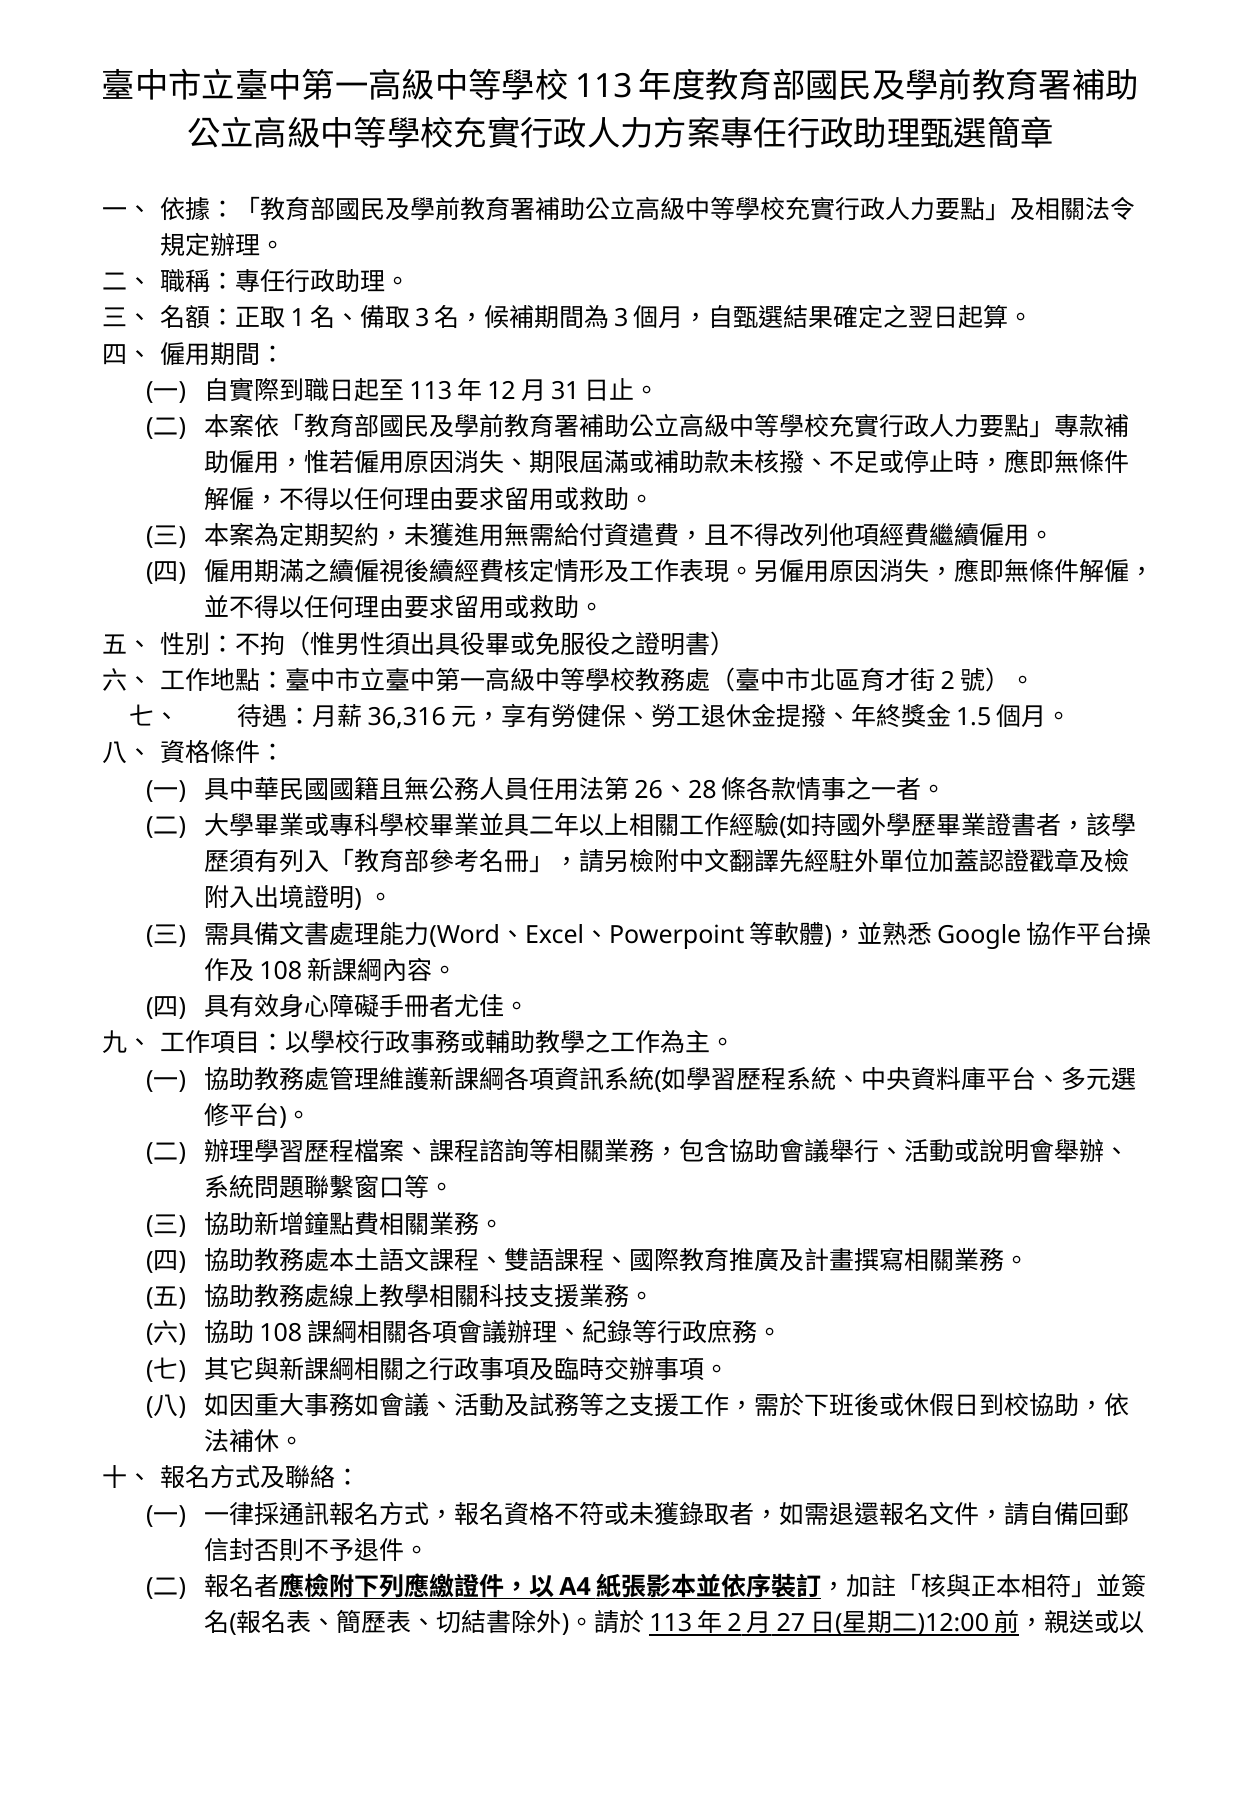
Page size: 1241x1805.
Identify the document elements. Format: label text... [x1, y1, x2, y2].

list 依據：「教育部國民及學前教育署補助公立高級中等學校充實行政人力要點」及相關法令規定辦理。 [102, 189, 1153, 262]
list 待遇：月薪36,316元，享有勞健保、勞工退休金提撥、年終獎金1.5個月。 [129, 697, 1153, 733]
list 如因重大事務如會議、活動及試務等之支援工作，需於下班後或休假日到校協助，依法補休。 [146, 1385, 1153, 1458]
list 職稱：專任行政助理。 [102, 262, 1153, 298]
list 其它與新課綱相關之行政事項及臨時交辦事項。 [146, 1349, 1153, 1385]
list 協助教務處管理維護新課綱各項資訊系統(如學習歷程系統、中央資料庫平台、多元選修平台)。 [146, 1059, 1153, 1132]
list 辦理學習歷程檔案、課程諮詢等相關業務，包含協助會議舉行、活動或說明會舉辦、系統問題聯繫窗口等。 [146, 1132, 1153, 1204]
list 性別：不拘（惟男性須出具役畢或免服役之證明書） [102, 624, 1153, 660]
list 本案為定期契約，未獲進用無需給付資遣費，且不得改列他項經費繼續僱用。 [146, 515, 1153, 552]
list 具有效身心障礙手冊者尤佳。 [146, 987, 1153, 1023]
list 工作項目：以學校行政事務或輔助教學之工作為主。 [102, 1023, 1153, 1059]
list 大學畢業或專科學校畢業並具二年以上相關工作經驗(如持國外學歷畢業證書者，該學歷須有列入「教育部參考名冊」，請另檢附中文翻譯先經駐外單位加蓋認證戳章及檢附入出境證明) 。 [146, 805, 1153, 914]
list 具中華民國國籍且無公務人員任用法第26、28條各款情事之一者。 [146, 769, 1153, 805]
list 名額：正取1名、備取3名，候補期間為3個月，自甄選結果確定之翌日起算。 [102, 298, 1153, 334]
list 自實際到職日起至113年12月31日止。 [146, 370, 1153, 407]
list 僱用期間： [102, 334, 1153, 370]
list 本案依「教育部國民及學前教育署補助公立高級中等學校充實行政人力要點」專款補助僱用，惟若僱用原因消失、期限屆滿或補助款未核撥、不足或停止時，應即無條件解僱，不得以任何理由要求留用或救助。 [146, 407, 1153, 515]
list 協助新增鐘點費相關業務。 [146, 1204, 1153, 1240]
list 報名者應檢附下列應繳證件，以A4紙張影本並依序裝訂，加註「核與正本相符」並簽名(報名表、簡歷表、切結書除外)。請於113年2月27日(星期二)12:00前，親送或以 [146, 1567, 1153, 1639]
list 需具備文書處理能力(Word、Excel、Powerpoint等軟體)，並熟悉Google協作平台操作及108新課綱內容。 [146, 914, 1153, 987]
list 協助教務處線上教學相關科技支援業務。 [146, 1277, 1153, 1313]
list 一律採通訊報名方式，報名資格不符或未獲錄取者，如需退還報名文件，請自備回郵信封否則不予退件。 [146, 1494, 1153, 1567]
list 報名方式及聯絡： [102, 1458, 1153, 1494]
list 協助教務處本土語文課程、雙語課程、國際教育推廣及計畫撰寫相關業務。 [146, 1240, 1153, 1277]
list 僱用期滿之續僱視後續經費核定情形及工作表現。另僱用原因消失，應即無條件解僱，並不得以任何理由要求留用或救助。 [146, 552, 1153, 624]
list 工作地點：臺中市立臺中第一高級中等學校教務處（臺中市北區育才街2號）。 [102, 660, 1153, 697]
list 資格條件： [102, 733, 1153, 769]
text 臺中市立臺中第一高級中等學校113年度教育部國民及學前教育署補助公立高級中等學校充實行政人力方案專任行政助理甄選簡章 [87, 58, 1153, 155]
list 協助108課綱相關各項會議辦理、紀錄等行政庶務。 [146, 1313, 1153, 1349]
